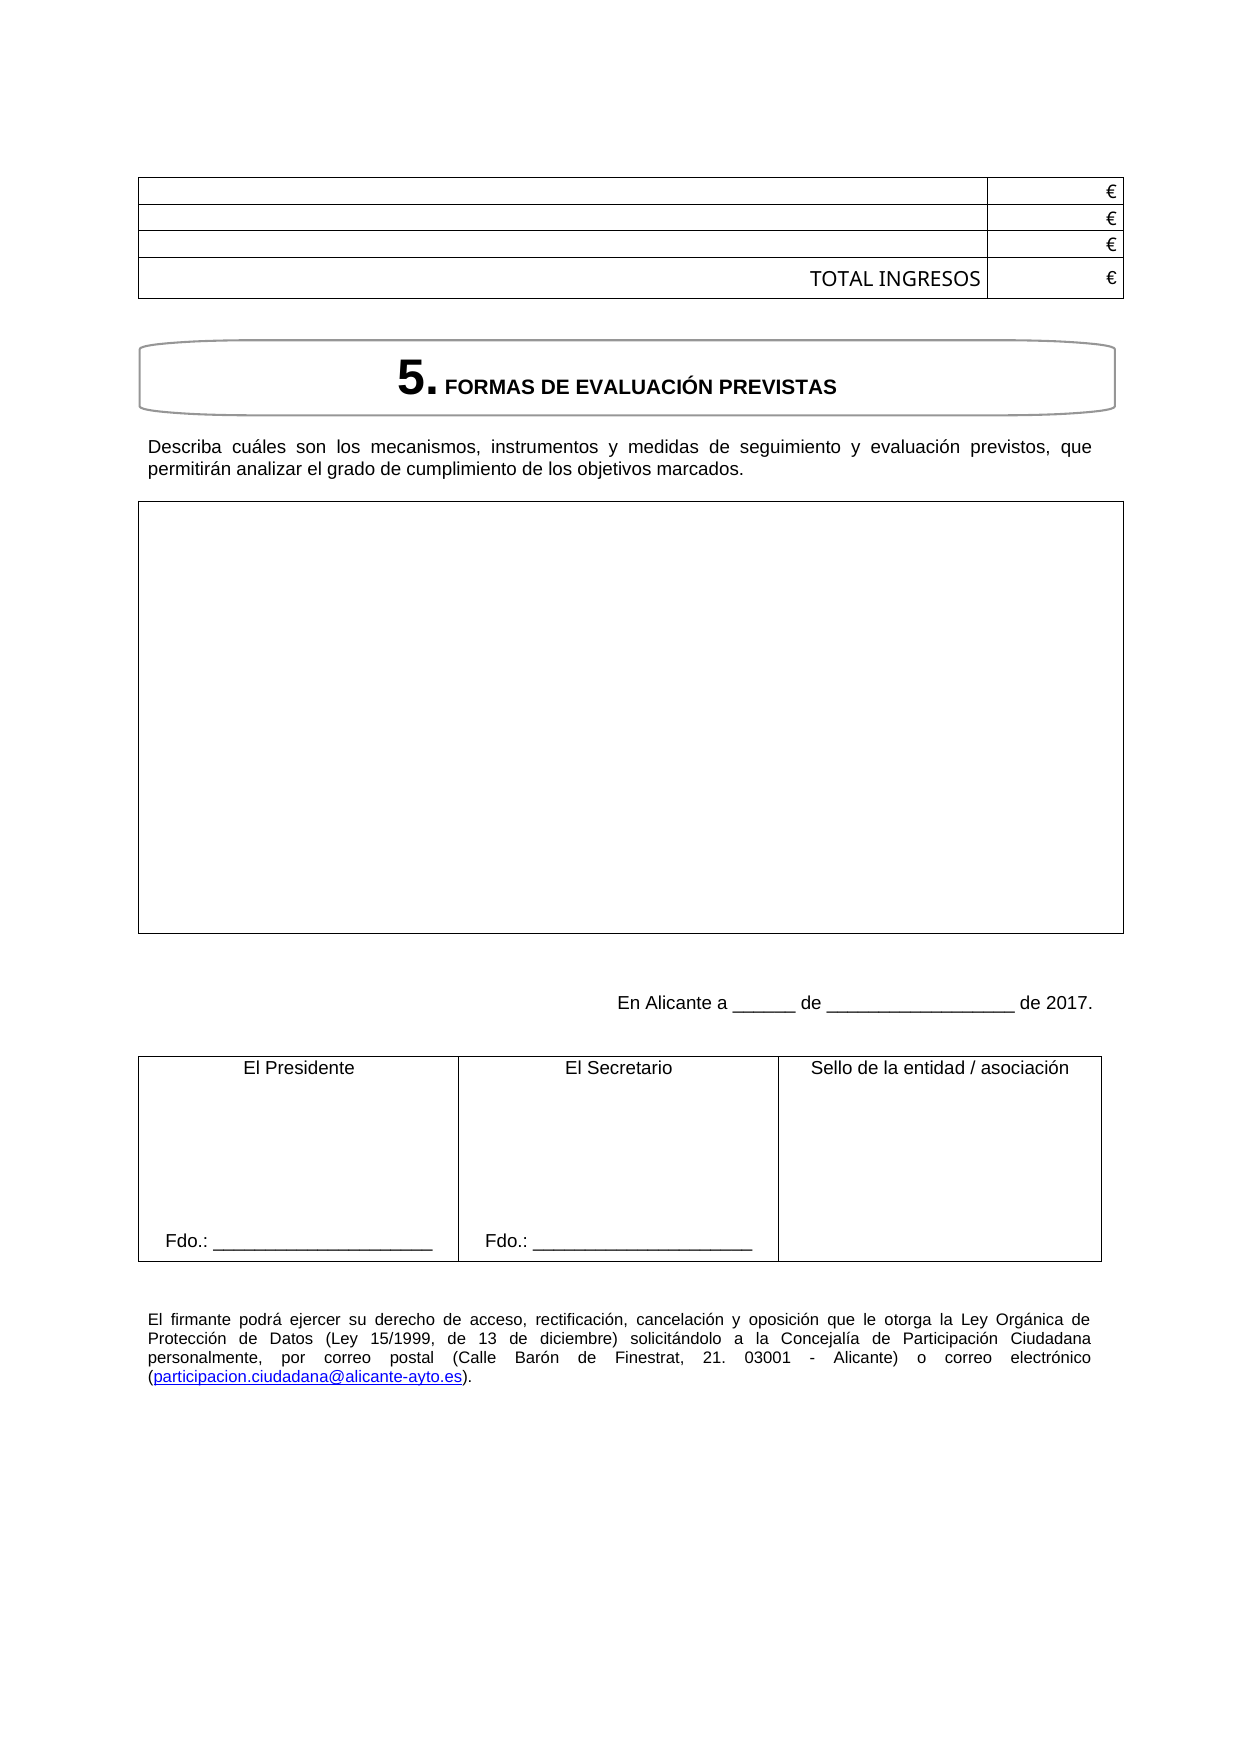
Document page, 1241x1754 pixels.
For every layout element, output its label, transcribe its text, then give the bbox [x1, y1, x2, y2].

table_cell € [988, 258, 1123, 298]
table_cell € [988, 178, 1123, 204]
table_header El Secretario Fdo.: _____________________ [459, 1057, 778, 1261]
table_cell € [988, 205, 1123, 230]
text Describa cuáles son los mecanismos, instrumentos y medidas de seguimiento y evaluación previstos, que permitirán analizar el grado de cumplimiento de los objetivos marcados. [148, 436, 1092, 479]
table_cell [139, 178, 987, 204]
table_header El Presidente Fdo.: _____________________ [139, 1057, 458, 1261]
text En Alicante a ______ de __________________ de 2017. [325, 991, 1092, 1013]
text 5. FORMAS DE EVALUACIÓN PREVISTAS [148, 347, 1092, 405]
table_header [139, 502, 1123, 933]
table_cell € [988, 231, 1123, 257]
table_cell TOTAL INGRESOS [139, 258, 987, 298]
text El firmante podrá ejercer su derecho de acceso, rectificación, cancelación y oposición que le otorga la Ley Orgánica de Protección de Datos (Ley 15/1999, de 13 de diciembre) solicitándolo a la Concejalía de Participación Ciudadana personalmente, por correo postal (Calle Barón de Finestrat, 21. 03001 - Alicante) o correo electrónico (participacion.ciudadana@alicante-ayto.es). [148, 1310, 1092, 1386]
table_header Sello de la entidad / asociación [779, 1057, 1101, 1261]
table_cell [139, 205, 987, 230]
table_cell [139, 231, 987, 257]
